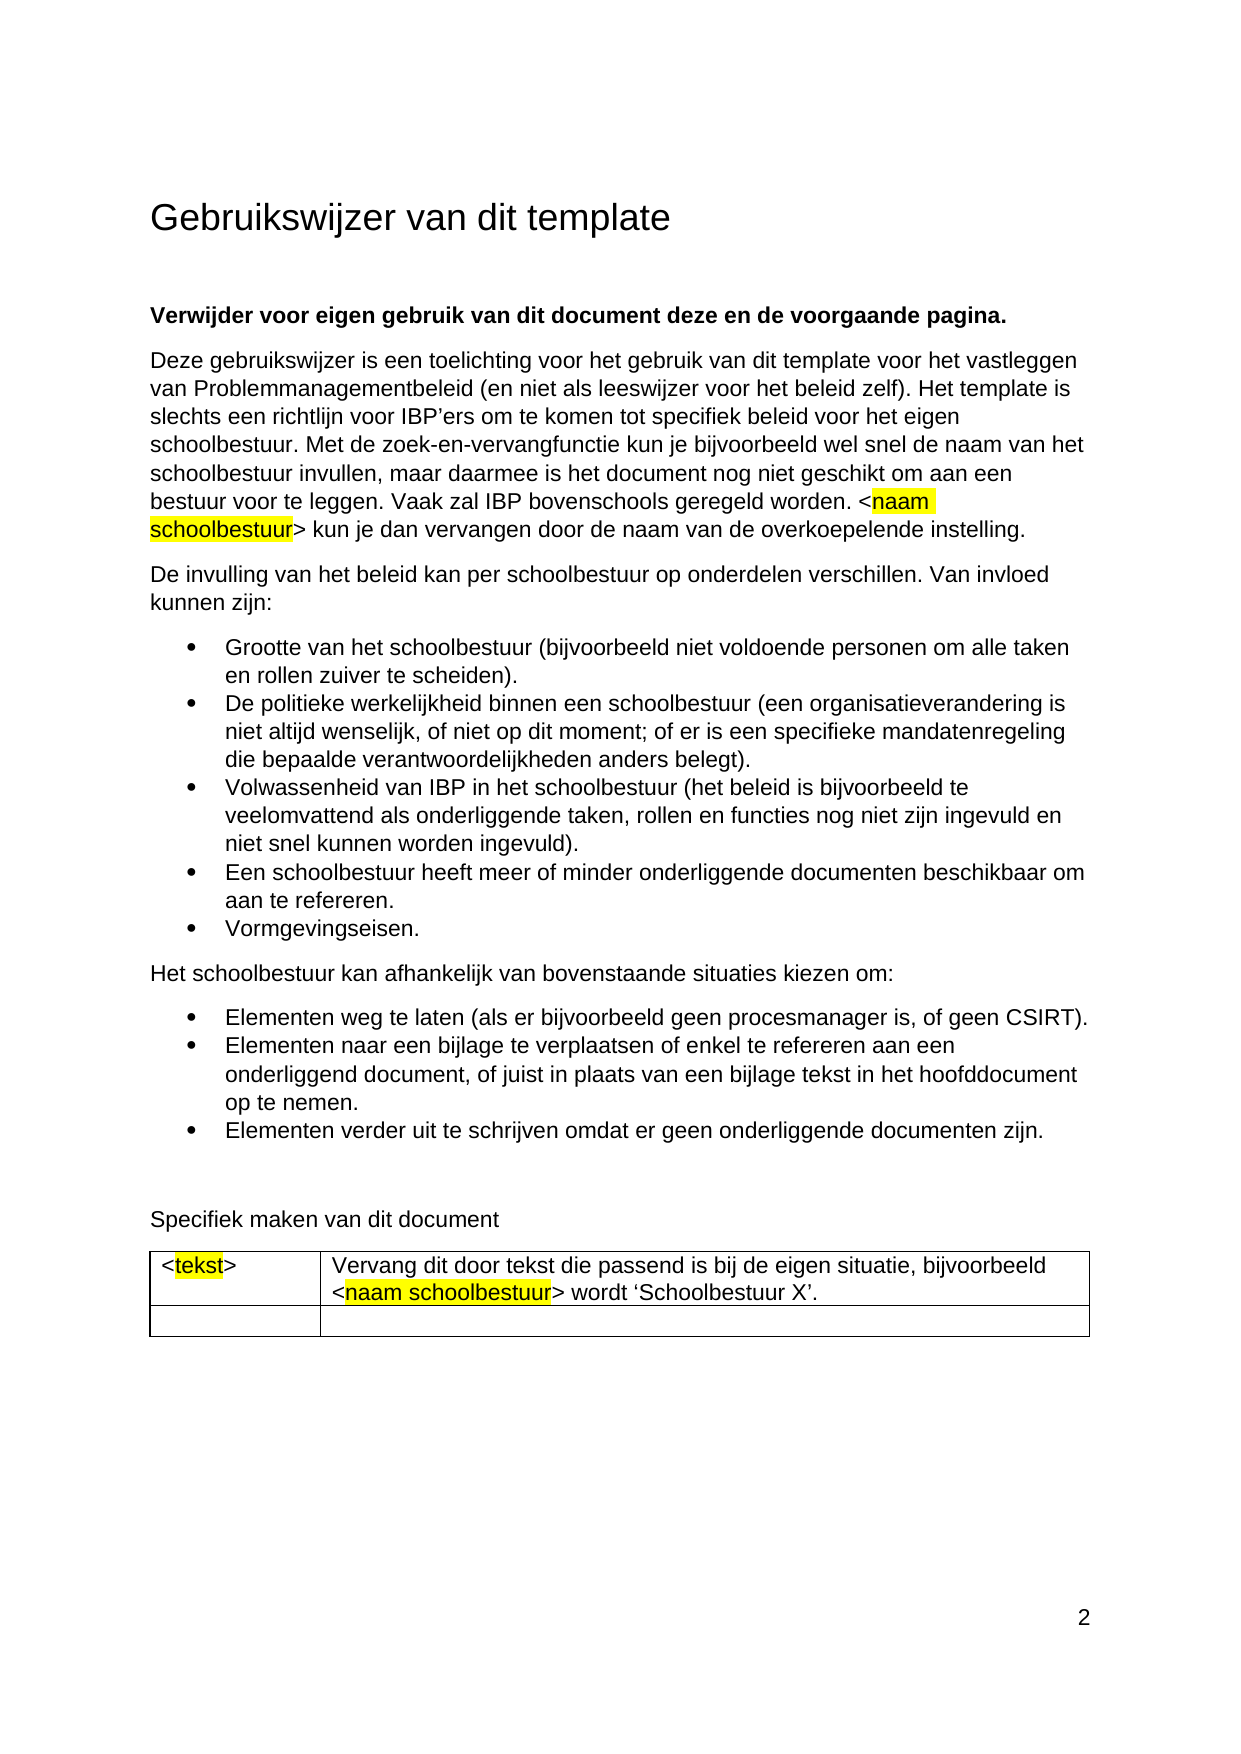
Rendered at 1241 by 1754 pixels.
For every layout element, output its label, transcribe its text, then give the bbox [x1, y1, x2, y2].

text Het schoolbestuur kan afhankelijk van bovenstaande situaties kiezen om: [150, 959, 1090, 986]
text Deze gebruikswijzer is een toelichting voor het gebruik van dit template voor het vastleggen van Problemmanagementbeleid (en niet als leeswijzer voor het beleid zelf). Het template is slechts een richtlijn voor IBP’ers om te komen tot specifiek beleid voor het eigen schoolbestuur. Met de zoek-en-vervangfunctie kun je bijvoorbeeld wel snel de naam van het schoolbestuur invullen, maar daarmee is het document nog niet geschikt om aan een bestuur voor te leggen. Vaak zal IBP bovenschools geregeld worden. <naam schoolbestuur> kun je dan vervangen door de naam van de overkoepelende instelling. [150, 347, 1090, 542]
list Een schoolbestuur heeft meer of minder onderliggende documenten beschikbaar om aan te refereren. [187, 858, 1090, 913]
table_cell [151, 1306, 320, 1336]
text Specifiek maken van dit document [150, 1206, 1090, 1233]
list Volwassenheid van IBP in het schoolbestuur (het beleid is bijvoorbeeld te veelomvattend als onderliggende taken, rollen en functies nog niet zijn ingevuld en niet snel kunnen worden ingevuld). [187, 774, 1090, 857]
text Gebruikswijzer van dit template [150, 195, 1090, 238]
list Elementen naar een bijlage te verplaatsen of enkel te refereren aan een onderliggend document, of juist in plaats van een bijlage tekst in het hoofddocument op te nemen. [187, 1032, 1090, 1115]
list De politieke werkelijkheid binnen een schoolbestuur (een organisatieverandering is niet altijd wenselijk, of niet op dit moment; of er is een specifieke mandatenregeling die bepaalde verantwoordelijkheden anders belegt). [187, 690, 1090, 772]
list Grootte van het schoolbestuur (bijvoorbeeld niet voldoende personen om alle taken en rollen zuiver te scheiden). [187, 633, 1090, 688]
table_cell [321, 1306, 1089, 1336]
table_header Vervang dit door tekst die passend is bij de eigen situatie, bijvoorbeeld <naam schoolbestuur> wordt ‘Schoolbestuur X’. [321, 1252, 1089, 1305]
text De invulling van het beleid kan per schoolbestuur op onderdelen verschillen. Van invloed kunnen zijn: [150, 561, 1090, 615]
list Vormgevingseisen. [187, 915, 1090, 941]
list Elementen weg te laten (als er bijvoorbeeld geen procesmanager is, of geen CSIRT). [187, 1004, 1090, 1031]
text Verwijder voor eigen gebruik van dit document deze en de voorgaande pagina. [150, 302, 1090, 329]
list Elementen verder uit te schrijven omdat er geen onderliggende documenten zijn. [187, 1117, 1090, 1143]
table_header <tekst> [151, 1252, 320, 1305]
